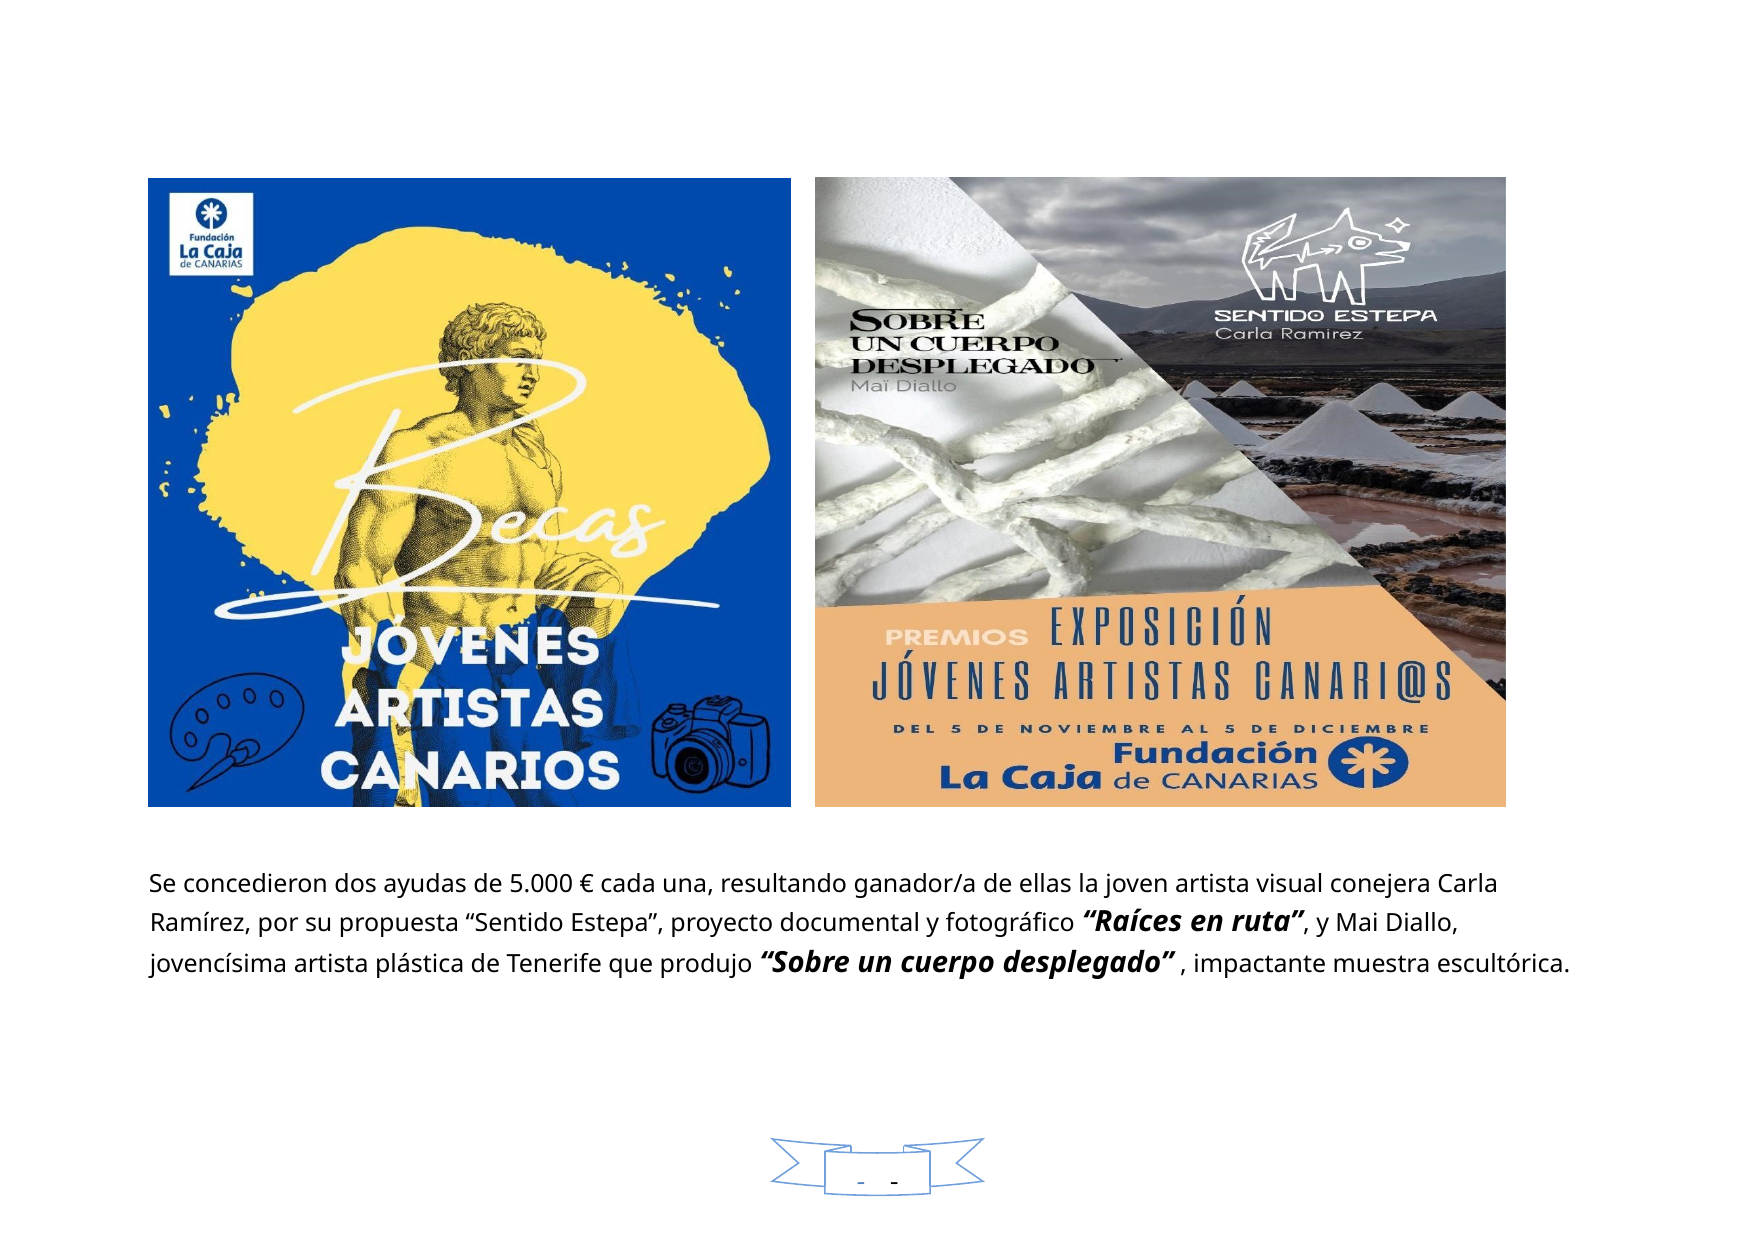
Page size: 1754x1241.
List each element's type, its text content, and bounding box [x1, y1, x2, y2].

text Se concedieron dos ayudas de 5.000 € cada una, resultando ganador/a de ellas la joven artista visual conejera Carla Ramírez, por su propuesta “Sentido Estepa”, proyecto documental y fotográfico “Raíces en ruta”, y Mai Diallo, jovencísima artista plástica de Tenerife que produjo “Sobre un cuerpo desplegado” , impactante muestra escultórica. [148, 865, 1579, 981]
